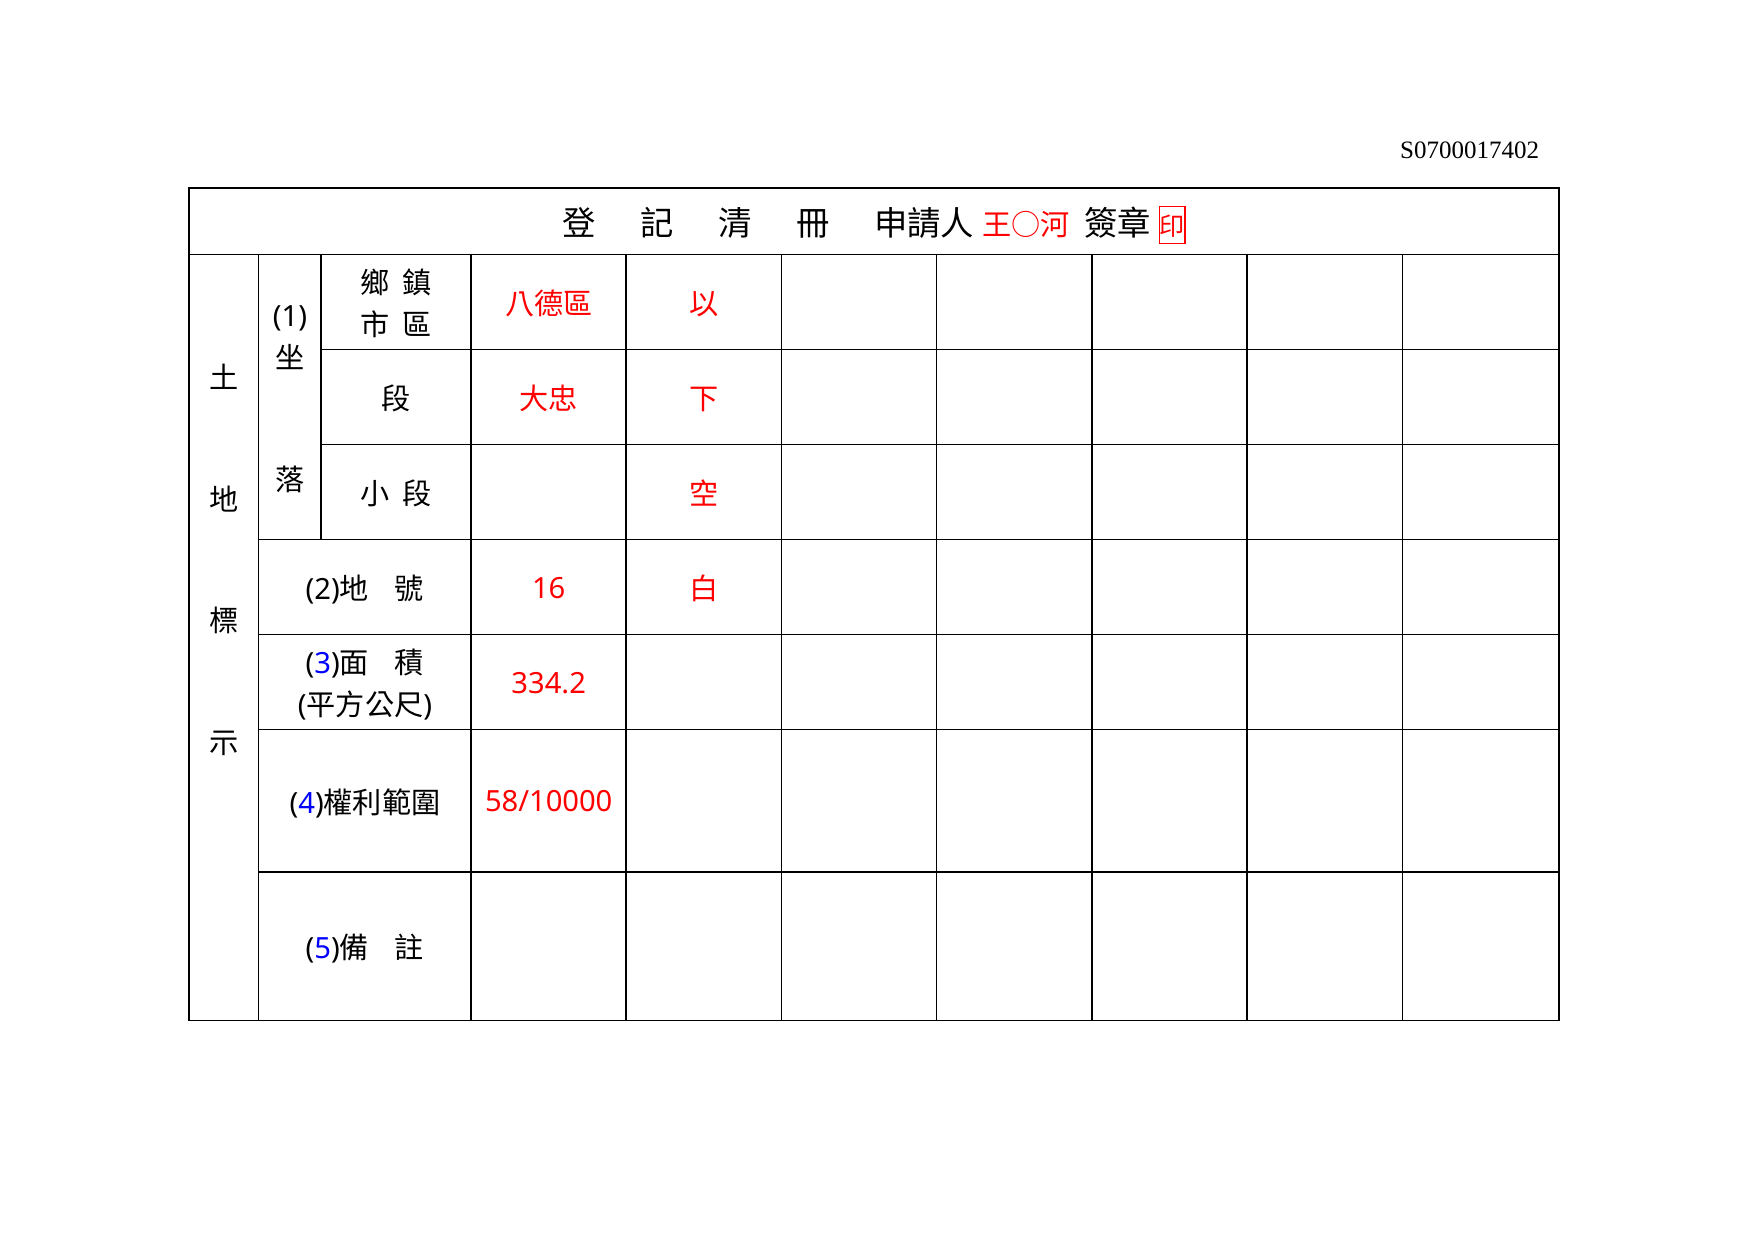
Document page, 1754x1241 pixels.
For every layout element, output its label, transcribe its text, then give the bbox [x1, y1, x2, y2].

table_cell [1560, 444, 1565, 538]
table_cell [627, 635, 781, 728]
table_cell 段 [322, 350, 470, 443]
table_cell [1093, 445, 1246, 538]
table_cell [1403, 445, 1558, 538]
table_cell [937, 540, 1091, 633]
table_cell [1560, 539, 1565, 633]
table_cell [1093, 255, 1246, 348]
table_cell [782, 255, 936, 348]
table_cell [472, 873, 625, 1020]
table_cell 八德區 [472, 255, 625, 348]
table_cell [782, 540, 936, 633]
table_cell [1403, 350, 1558, 443]
table_cell [1403, 873, 1558, 1020]
table_cell [1560, 871, 1565, 1020]
table_cell [627, 873, 781, 1020]
table_cell 以 [627, 255, 781, 348]
table_cell [937, 255, 1091, 348]
table_cell 334.2 [472, 635, 625, 728]
table_cell [782, 873, 936, 1020]
table_cell [1560, 634, 1565, 728]
table_cell 小 段 [322, 445, 470, 538]
table_cell [1248, 540, 1402, 633]
table_cell [1248, 255, 1402, 348]
table_cell [937, 445, 1091, 538]
table_cell [937, 873, 1091, 1020]
table_cell [1560, 729, 1565, 871]
table_cell [1248, 873, 1402, 1020]
table_cell [1093, 873, 1246, 1020]
table_cell [1403, 255, 1558, 348]
table_cell 16 [472, 540, 625, 633]
table_cell [1248, 730, 1402, 871]
table_header 登 記 清 冊 申請人 王○河 簽章 印 [190, 189, 1558, 253]
table_cell [1093, 635, 1246, 728]
table_cell 白 [627, 540, 781, 633]
table_cell (1) 坐 落 [259, 255, 320, 538]
table_cell (5)備 註 [259, 873, 470, 1020]
table_cell [472, 445, 625, 538]
table_cell [1093, 730, 1246, 871]
table_cell 鄉 鎮 市 區 [322, 255, 470, 348]
table_cell 下 [627, 350, 781, 443]
table_cell [1560, 254, 1565, 348]
table_cell [782, 635, 936, 728]
table_cell [937, 635, 1091, 728]
table_cell (2)地 號 [259, 540, 470, 633]
table_cell [782, 730, 936, 871]
table_cell [1403, 635, 1558, 728]
table_cell [782, 445, 936, 538]
table_cell 空 [627, 445, 781, 538]
table_cell [937, 730, 1091, 871]
table_cell (4)權利範圍 [259, 730, 470, 871]
table_cell [1403, 540, 1558, 633]
table_cell [1248, 445, 1402, 538]
table_header [1560, 187, 1565, 253]
table_cell [1093, 540, 1246, 633]
table_cell 土 地 標 示 [190, 255, 258, 1020]
table_cell [1560, 349, 1565, 443]
table_cell 大忠 [472, 350, 625, 443]
table_cell (3)面 積 (平方公尺) [259, 635, 470, 728]
table_cell [1403, 730, 1558, 871]
table_cell [1248, 350, 1402, 443]
table_cell [782, 350, 936, 443]
table_cell [1093, 350, 1246, 443]
table_cell [627, 730, 781, 871]
table_cell [1248, 635, 1402, 728]
table_cell 58/10000 [472, 730, 625, 871]
table_cell [937, 350, 1091, 443]
